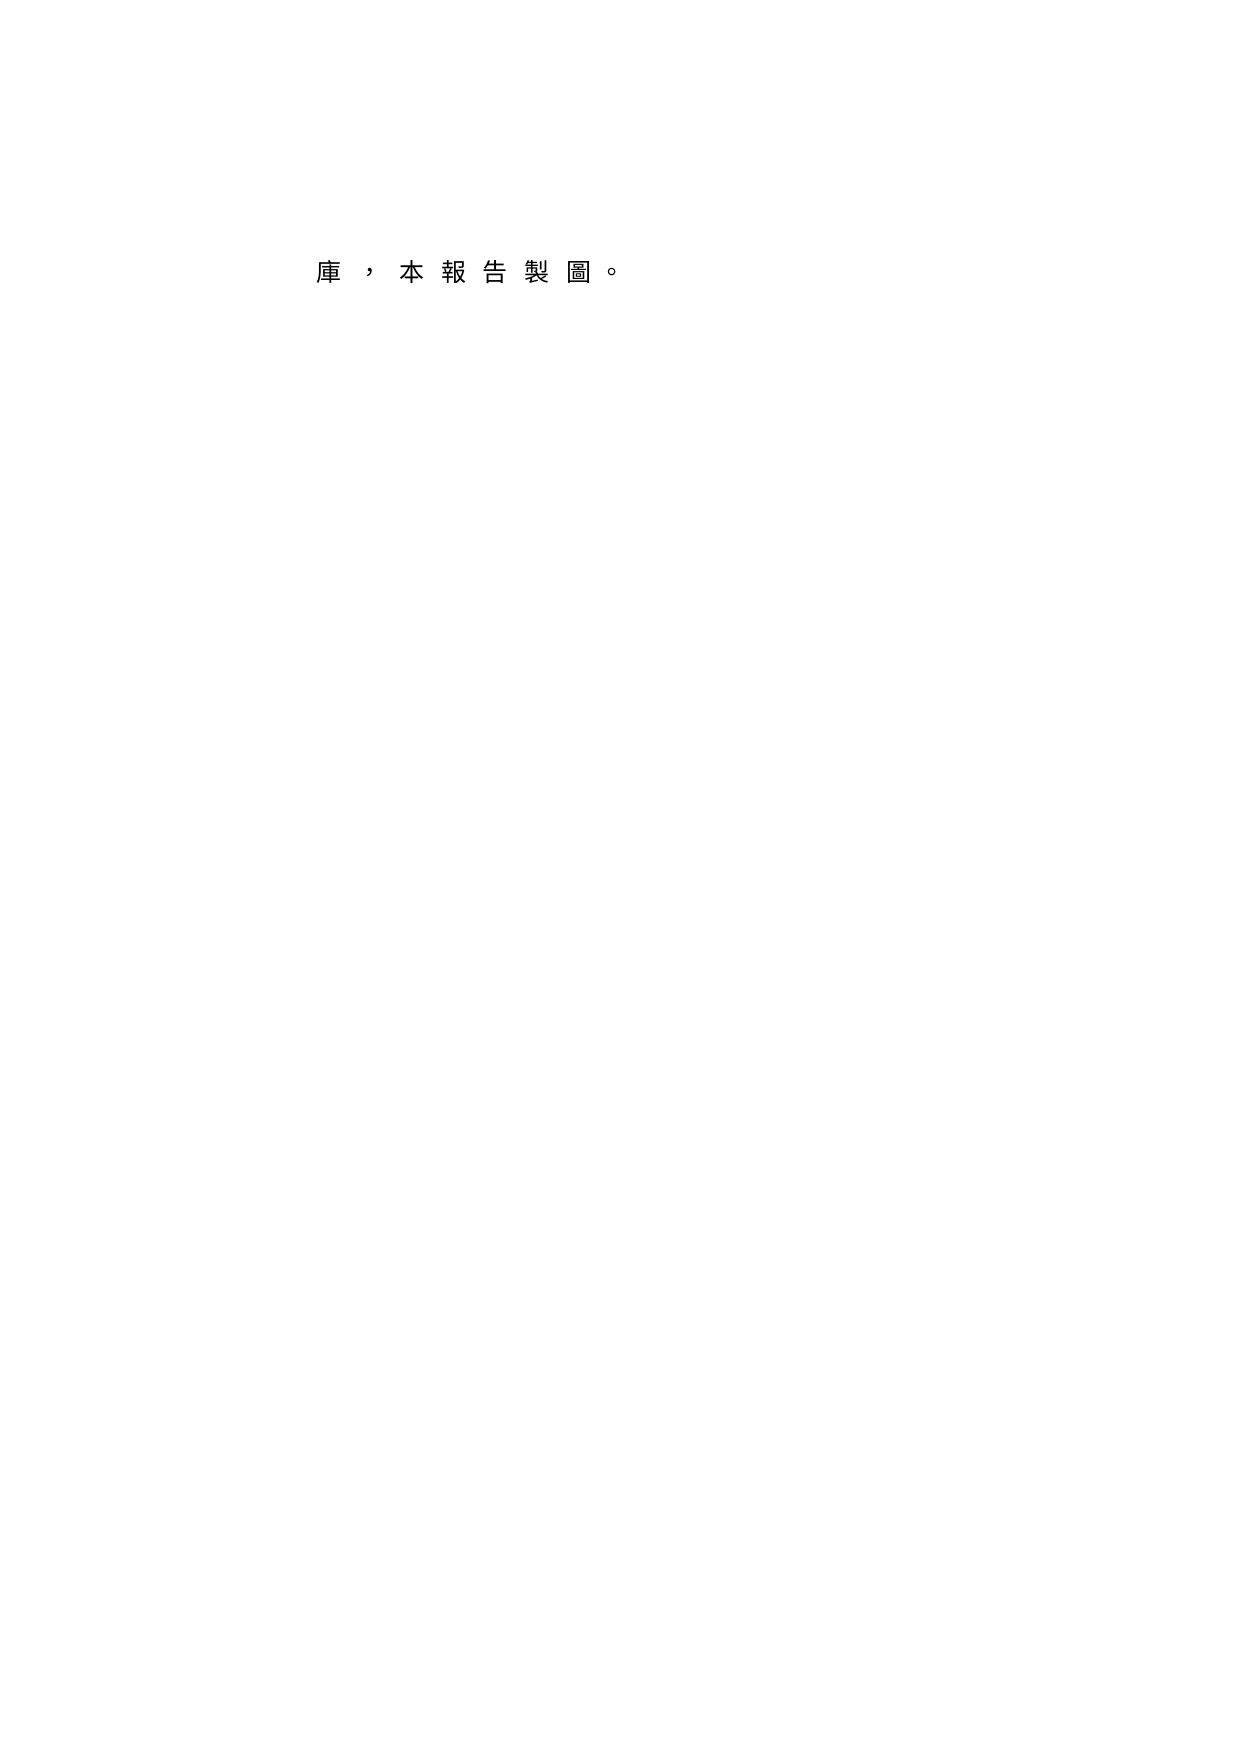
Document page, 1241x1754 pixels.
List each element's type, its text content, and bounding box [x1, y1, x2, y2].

text 庫，本報告製圖。 [178, 229, 1058, 292]
